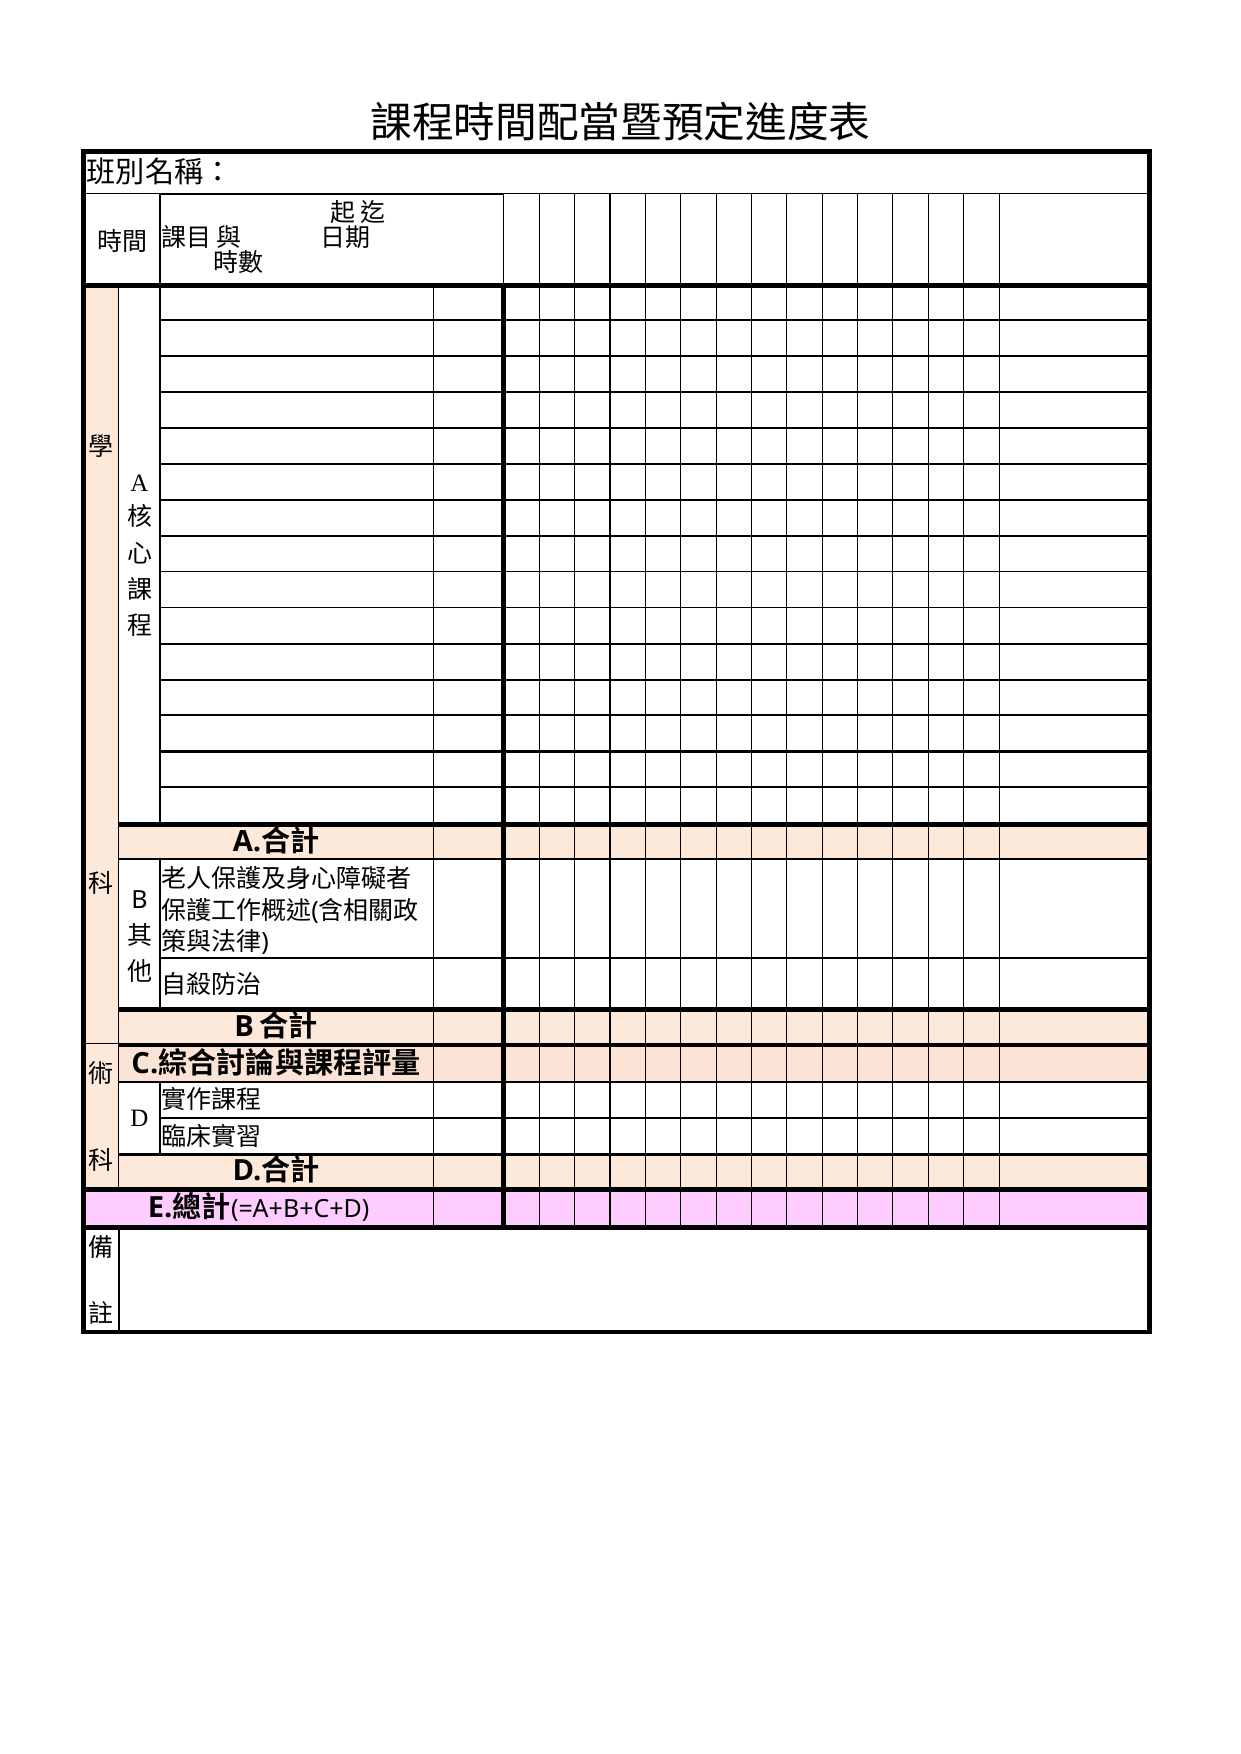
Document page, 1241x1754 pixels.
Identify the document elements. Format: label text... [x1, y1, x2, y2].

table_cell [434, 321, 501, 355]
table_cell [681, 1083, 716, 1117]
table_cell 術 科 [86, 1044, 118, 1187]
table_cell [929, 753, 963, 786]
table_cell [611, 827, 645, 858]
table_cell [964, 501, 999, 535]
table_cell [540, 827, 574, 858]
table_cell [858, 788, 892, 822]
table_cell 實作課程 [161, 1083, 433, 1117]
table_cell [752, 572, 786, 607]
table_cell [575, 1012, 609, 1043]
table_cell [506, 1012, 539, 1043]
table_cell [893, 959, 928, 1007]
table_cell [717, 1083, 751, 1117]
table_cell [787, 608, 822, 642]
table_cell [858, 753, 892, 786]
table_cell [646, 645, 680, 678]
table_cell [964, 1047, 999, 1081]
table_cell [646, 827, 680, 858]
table_cell [858, 959, 892, 1007]
table_cell [929, 1047, 963, 1081]
table_cell [929, 860, 963, 957]
table_cell [964, 959, 999, 1007]
table_cell [823, 1192, 857, 1225]
table_cell [611, 860, 645, 957]
table_cell [611, 1083, 645, 1117]
table_cell [646, 1012, 680, 1043]
table_cell [823, 194, 857, 283]
table_cell [752, 1047, 786, 1081]
table_cell [893, 1119, 928, 1153]
table_cell [752, 959, 786, 1007]
table_cell [506, 1156, 539, 1187]
table_cell [681, 860, 716, 957]
table_cell [434, 357, 501, 391]
table_cell [681, 288, 716, 319]
table_cell [611, 645, 645, 678]
table_cell [929, 1083, 963, 1117]
table_cell [681, 608, 716, 642]
table_cell [893, 501, 928, 535]
table_cell [823, 1012, 857, 1043]
table_cell [681, 1156, 716, 1187]
table_cell [540, 1119, 574, 1153]
table_cell [646, 537, 680, 571]
table_cell [823, 501, 857, 535]
table_cell [681, 501, 716, 535]
table_cell [964, 321, 999, 355]
table_cell [893, 645, 928, 678]
table_cell [1000, 1047, 1147, 1081]
table_cell [1000, 1119, 1147, 1153]
table_cell [1000, 429, 1147, 463]
table_cell [646, 194, 680, 283]
table_cell [540, 1083, 574, 1117]
table_cell [929, 537, 963, 571]
table_cell [717, 1012, 751, 1043]
table_cell [611, 1192, 645, 1225]
table_cell [893, 1012, 928, 1043]
table_cell [964, 860, 999, 957]
table_cell [611, 959, 645, 1007]
table_cell [858, 827, 892, 858]
table_cell [929, 716, 963, 750]
table_cell [1000, 827, 1147, 858]
table_cell [964, 1192, 999, 1225]
table_cell [161, 501, 433, 535]
table_cell [929, 1012, 963, 1043]
table_cell [575, 1047, 609, 1081]
table_cell [893, 1156, 928, 1187]
table_cell [964, 572, 999, 607]
table_cell [929, 429, 963, 463]
table_cell [506, 1083, 539, 1117]
subtitle 課程時間配當暨預定進度表 [89, 89, 1152, 149]
table_cell [575, 501, 609, 535]
table_cell [646, 681, 680, 714]
table_cell [434, 429, 501, 463]
table_cell [506, 1192, 539, 1225]
table_cell [681, 788, 716, 822]
table_cell [611, 608, 645, 642]
table_cell [823, 1156, 857, 1187]
table_cell [434, 1192, 501, 1225]
table_cell [506, 357, 539, 391]
table_cell [787, 321, 822, 355]
table_cell [506, 827, 539, 858]
table_cell [646, 429, 680, 463]
table_cell [434, 860, 501, 957]
table_cell [646, 357, 680, 391]
table_cell [646, 959, 680, 1007]
table_cell [611, 1156, 645, 1187]
table_cell [434, 716, 501, 750]
table_cell [1000, 357, 1147, 391]
table_cell [575, 860, 609, 957]
table_cell [893, 681, 928, 714]
table_cell [929, 321, 963, 355]
table_cell [893, 537, 928, 571]
table_cell [1000, 537, 1147, 571]
table_cell [893, 1083, 928, 1117]
table_cell [823, 393, 857, 427]
table_cell [964, 1156, 999, 1187]
table_cell [752, 429, 786, 463]
table_cell [717, 827, 751, 858]
table_cell [823, 1083, 857, 1117]
table_cell [858, 393, 892, 427]
table_cell [1000, 959, 1147, 1007]
table_cell [752, 537, 786, 571]
table_cell [540, 194, 574, 283]
table_cell [1000, 608, 1147, 642]
table_cell [787, 357, 822, 391]
table_cell [646, 1192, 680, 1225]
table_cell [787, 788, 822, 822]
table_cell [540, 288, 574, 319]
table_cell [1000, 788, 1147, 822]
table_cell [506, 288, 539, 319]
table_cell [717, 1047, 751, 1081]
table_cell [752, 753, 786, 786]
table_cell [611, 288, 645, 319]
table_cell [161, 681, 433, 714]
table_cell 學 科 [86, 288, 118, 1043]
table_cell [787, 1192, 822, 1225]
table_cell [681, 465, 716, 499]
table_cell [540, 537, 574, 571]
table_cell [611, 465, 645, 499]
table_cell [752, 194, 786, 283]
table_cell [506, 681, 539, 714]
table_cell [752, 1012, 786, 1043]
table_cell [646, 1047, 680, 1081]
table_cell [752, 321, 786, 355]
table_cell [1000, 288, 1147, 319]
table_cell [858, 288, 892, 319]
table_cell [611, 501, 645, 535]
table_cell [575, 357, 609, 391]
table_cell [929, 1119, 963, 1153]
table_cell [858, 1083, 892, 1117]
table_cell [611, 321, 645, 355]
table_cell [929, 788, 963, 822]
table_cell [929, 827, 963, 858]
table_cell [161, 645, 433, 678]
table_cell [646, 608, 680, 642]
table_cell [161, 321, 433, 355]
table_cell [681, 1192, 716, 1225]
table_cell [540, 501, 574, 535]
table_cell [575, 288, 609, 319]
table_cell [823, 645, 857, 678]
table_cell [717, 1192, 751, 1225]
table_cell [929, 501, 963, 535]
table_cell 起 迄 課目 與 日期 時數 [161, 195, 503, 283]
table_cell [929, 1156, 963, 1187]
table_cell [929, 288, 963, 319]
table_cell 臨床實習 [161, 1119, 433, 1153]
table_cell [893, 357, 928, 391]
table_cell [681, 1047, 716, 1081]
table_cell [434, 537, 501, 571]
table_cell [929, 194, 963, 283]
table_cell [575, 681, 609, 714]
table_cell [787, 716, 822, 750]
table_cell [506, 959, 539, 1007]
table_cell [1000, 501, 1147, 535]
table_cell [717, 645, 751, 678]
table_cell [506, 321, 539, 355]
table_cell [161, 608, 433, 642]
table_cell [575, 608, 609, 642]
table_cell [506, 1119, 539, 1153]
table_cell [823, 1119, 857, 1153]
table_cell [646, 501, 680, 535]
table_cell [858, 645, 892, 678]
table_cell [681, 753, 716, 786]
table_cell [752, 1192, 786, 1225]
table_cell [681, 429, 716, 463]
table_cell [893, 716, 928, 750]
table_cell [823, 681, 857, 714]
table_cell [681, 681, 716, 714]
table_cell [787, 645, 822, 678]
table_cell [929, 645, 963, 678]
table_cell [752, 645, 786, 678]
table_cell [787, 465, 822, 499]
table_cell [964, 1012, 999, 1043]
table_cell [540, 321, 574, 355]
table_cell [752, 501, 786, 535]
table_cell [893, 1192, 928, 1225]
table_cell [506, 716, 539, 750]
table_cell [575, 537, 609, 571]
table_cell [506, 465, 539, 499]
table_cell [717, 860, 751, 957]
table_header 班別名稱： [86, 154, 1147, 193]
table_cell [161, 716, 433, 750]
table_cell B其他 [119, 860, 159, 1007]
table_cell [929, 357, 963, 391]
table_cell [964, 429, 999, 463]
table_cell [929, 393, 963, 427]
table_cell [1000, 572, 1147, 607]
table_cell [540, 1012, 574, 1043]
table_cell [611, 1119, 645, 1153]
table_cell [434, 572, 501, 607]
table_cell [575, 1192, 609, 1225]
table_cell [858, 1156, 892, 1187]
table_cell [964, 288, 999, 319]
table_cell [787, 1119, 822, 1153]
table_cell [787, 959, 822, 1007]
table_cell [858, 357, 892, 391]
table_cell [1000, 321, 1147, 355]
table_cell [506, 572, 539, 607]
table_cell [752, 860, 786, 957]
table_cell [717, 1156, 751, 1187]
table_cell 時間 [86, 194, 159, 283]
table_cell [161, 572, 433, 607]
table_cell [787, 1083, 822, 1117]
table_cell [893, 572, 928, 607]
table_cell [1000, 465, 1147, 499]
table_cell [611, 753, 645, 786]
table_cell [752, 393, 786, 427]
table_cell [929, 959, 963, 1007]
table_cell [161, 288, 433, 319]
table_cell [681, 645, 716, 678]
table_cell C.綜合討論與課程評量 [119, 1047, 433, 1081]
table_cell [787, 429, 822, 463]
table_cell [964, 645, 999, 678]
table_cell [893, 465, 928, 499]
table_cell [717, 959, 751, 1007]
table_cell [506, 645, 539, 678]
table_cell [893, 321, 928, 355]
table_cell A核心課程 [119, 288, 159, 822]
table_cell [161, 465, 433, 499]
table_cell [506, 1047, 539, 1081]
table_cell [858, 860, 892, 957]
table_cell [893, 860, 928, 957]
table_cell [540, 645, 574, 678]
table_cell [506, 429, 539, 463]
table_cell [575, 321, 609, 355]
table_cell [787, 1047, 822, 1081]
table_cell [575, 194, 609, 283]
table_cell [717, 537, 751, 571]
table_cell [752, 357, 786, 391]
table_cell [611, 429, 645, 463]
table_cell [681, 959, 716, 1007]
table_cell [752, 1156, 786, 1187]
table_cell [161, 429, 433, 463]
table_cell [964, 393, 999, 427]
table_cell [540, 357, 574, 391]
table_cell 備 註 [86, 1230, 118, 1329]
table_cell [1000, 645, 1147, 678]
table_cell [858, 572, 892, 607]
table_cell [858, 1047, 892, 1081]
table_cell [893, 1047, 928, 1081]
table_cell [823, 608, 857, 642]
table_cell [787, 681, 822, 714]
table_cell [717, 465, 751, 499]
table_cell [681, 1012, 716, 1043]
table_cell [717, 788, 751, 822]
table_cell [575, 572, 609, 607]
table_cell [540, 716, 574, 750]
table_cell [823, 788, 857, 822]
table_cell [540, 788, 574, 822]
table_cell A.合計 [119, 827, 433, 858]
table_cell [858, 716, 892, 750]
table_cell [646, 1156, 680, 1187]
table_cell [120, 1230, 1147, 1329]
table_cell [823, 465, 857, 499]
table_cell [575, 1156, 609, 1187]
table_cell [434, 788, 501, 822]
table_cell [506, 753, 539, 786]
table_cell [717, 1119, 751, 1153]
table_cell [858, 1119, 892, 1153]
table_cell [787, 572, 822, 607]
table_cell [717, 572, 751, 607]
table_cell [575, 1083, 609, 1117]
table_cell [752, 827, 786, 858]
table_cell [611, 572, 645, 607]
table_cell [893, 288, 928, 319]
table_cell [823, 1047, 857, 1081]
table_cell [575, 645, 609, 678]
table_cell [161, 537, 433, 571]
table_cell [1000, 1156, 1147, 1187]
table_cell [506, 537, 539, 571]
table_cell [611, 393, 645, 427]
table_cell [540, 608, 574, 642]
table_cell [646, 393, 680, 427]
table_cell [787, 393, 822, 427]
table_cell [646, 788, 680, 822]
table_cell [434, 827, 501, 858]
table_cell [434, 393, 501, 427]
table_cell [787, 753, 822, 786]
table_cell [787, 827, 822, 858]
table_cell [964, 788, 999, 822]
table_cell [964, 465, 999, 499]
table_cell [823, 860, 857, 957]
table_cell [646, 753, 680, 786]
table_cell [611, 716, 645, 750]
table_cell [823, 959, 857, 1007]
table_cell [858, 321, 892, 355]
table_cell [611, 357, 645, 391]
table_cell [752, 716, 786, 750]
table_cell [1000, 393, 1147, 427]
table_cell [929, 608, 963, 642]
table_cell [506, 860, 539, 957]
table_cell [1000, 194, 1147, 283]
table_cell [964, 537, 999, 571]
table_cell [752, 681, 786, 714]
table_cell [717, 393, 751, 427]
table_cell [506, 608, 539, 642]
table_cell [434, 645, 501, 678]
table_cell [717, 753, 751, 786]
table_cell [752, 465, 786, 499]
table_cell [646, 572, 680, 607]
table_cell [964, 1119, 999, 1153]
table_cell [964, 716, 999, 750]
table_cell [964, 753, 999, 786]
table_cell [787, 288, 822, 319]
table_cell [717, 716, 751, 750]
table_cell [893, 393, 928, 427]
table_cell [858, 194, 892, 283]
table_cell [506, 393, 539, 427]
table_cell [964, 357, 999, 391]
table_cell [893, 429, 928, 463]
table_cell [858, 681, 892, 714]
table_cell [434, 1119, 501, 1153]
table_cell [575, 959, 609, 1007]
table_cell [717, 429, 751, 463]
table_cell [434, 608, 501, 642]
table_cell [858, 429, 892, 463]
table_cell [434, 1156, 501, 1187]
table_cell [646, 716, 680, 750]
table_cell [787, 501, 822, 535]
table_cell 自殺防治 [161, 959, 433, 1007]
table_cell [681, 537, 716, 571]
table_cell [611, 1012, 645, 1043]
table_cell [611, 1047, 645, 1081]
table_cell [434, 1012, 501, 1043]
table_cell [787, 860, 822, 957]
table_cell [646, 465, 680, 499]
table_cell [1000, 1012, 1147, 1043]
table_cell [540, 1156, 574, 1187]
table_cell [858, 1012, 892, 1043]
table_cell [893, 608, 928, 642]
table_cell B合計 [119, 1012, 433, 1043]
table_cell [823, 288, 857, 319]
table_cell [964, 827, 999, 858]
table_cell [540, 681, 574, 714]
table_cell [681, 716, 716, 750]
table_cell [646, 1119, 680, 1153]
table_cell [681, 572, 716, 607]
table_cell [823, 537, 857, 571]
table_cell D.合計 [119, 1156, 433, 1187]
table_cell [858, 501, 892, 535]
table_cell [893, 788, 928, 822]
table_cell [858, 1192, 892, 1225]
table_cell [646, 321, 680, 355]
table_cell [858, 465, 892, 499]
table_cell [893, 194, 928, 283]
table_cell [540, 572, 574, 607]
table_cell [929, 465, 963, 499]
table_cell [858, 608, 892, 642]
table_cell [575, 1119, 609, 1153]
table_cell [717, 321, 751, 355]
table_cell [823, 429, 857, 463]
table_cell [823, 321, 857, 355]
table_cell [823, 357, 857, 391]
table_cell [929, 681, 963, 714]
table_cell [787, 1012, 822, 1043]
table_cell [611, 537, 645, 571]
table_cell [787, 537, 822, 571]
table_cell [717, 608, 751, 642]
table_cell [434, 288, 501, 319]
table_cell [752, 1119, 786, 1153]
table_cell [434, 465, 501, 499]
table_cell [434, 1047, 501, 1081]
table_cell [161, 753, 433, 786]
table_cell [575, 716, 609, 750]
table_cell [506, 501, 539, 535]
table_cell [646, 288, 680, 319]
table_cell [929, 572, 963, 607]
table_cell [1000, 716, 1147, 750]
table_cell [540, 860, 574, 957]
table_cell [646, 1083, 680, 1117]
table_cell [787, 1156, 822, 1187]
table_cell [964, 194, 999, 283]
table_cell [681, 194, 716, 283]
table_cell [161, 393, 433, 427]
table_cell [575, 788, 609, 822]
table_cell [752, 788, 786, 822]
table_cell [575, 753, 609, 786]
table_cell [893, 827, 928, 858]
table_cell [611, 788, 645, 822]
table_cell [717, 194, 751, 283]
table_cell [752, 288, 786, 319]
table_cell [823, 572, 857, 607]
table_cell [681, 321, 716, 355]
table_cell [681, 357, 716, 391]
table_cell [681, 827, 716, 858]
table_cell [540, 429, 574, 463]
table_cell [717, 288, 751, 319]
table_cell [823, 716, 857, 750]
table_cell [717, 681, 751, 714]
table_cell [823, 753, 857, 786]
table_cell [787, 194, 822, 283]
table_cell [858, 537, 892, 571]
table_cell [540, 393, 574, 427]
table_cell [575, 393, 609, 427]
table_cell [575, 465, 609, 499]
table_cell [434, 959, 501, 1007]
table_cell [681, 1119, 716, 1153]
table_cell [161, 788, 433, 822]
table_cell [161, 357, 433, 391]
table_cell [717, 501, 751, 535]
table_cell [1000, 1192, 1147, 1225]
table_cell [964, 681, 999, 714]
table_cell [540, 1047, 574, 1081]
table_cell [434, 1083, 501, 1117]
table_cell [823, 827, 857, 858]
table_cell [434, 681, 501, 714]
table_cell [1000, 860, 1147, 957]
table_cell [681, 393, 716, 427]
table_cell [434, 501, 501, 535]
table_cell [964, 608, 999, 642]
table_cell [504, 194, 539, 283]
table_cell [964, 1083, 999, 1117]
table_cell [540, 1192, 574, 1225]
table_cell [575, 827, 609, 858]
table_cell [929, 1192, 963, 1225]
table_cell [752, 1083, 786, 1117]
table_cell [752, 608, 786, 642]
table_cell [646, 860, 680, 957]
table_cell [893, 753, 928, 786]
table_cell [1000, 753, 1147, 786]
table_cell [717, 357, 751, 391]
table_cell [611, 681, 645, 714]
table_cell [540, 753, 574, 786]
table_cell [540, 465, 574, 499]
table_cell [434, 753, 501, 786]
table_cell [540, 959, 574, 1007]
table_cell [611, 194, 645, 283]
table_cell [575, 429, 609, 463]
table_cell D [119, 1083, 159, 1153]
table_cell [506, 788, 539, 822]
table_cell E.總計(=A+B+C+D) [86, 1192, 433, 1225]
table_cell [1000, 1083, 1147, 1117]
table_cell 老人保護及身心障礙者保護工作概述(含相關政策與法律) [161, 860, 433, 957]
table_cell [1000, 681, 1147, 714]
